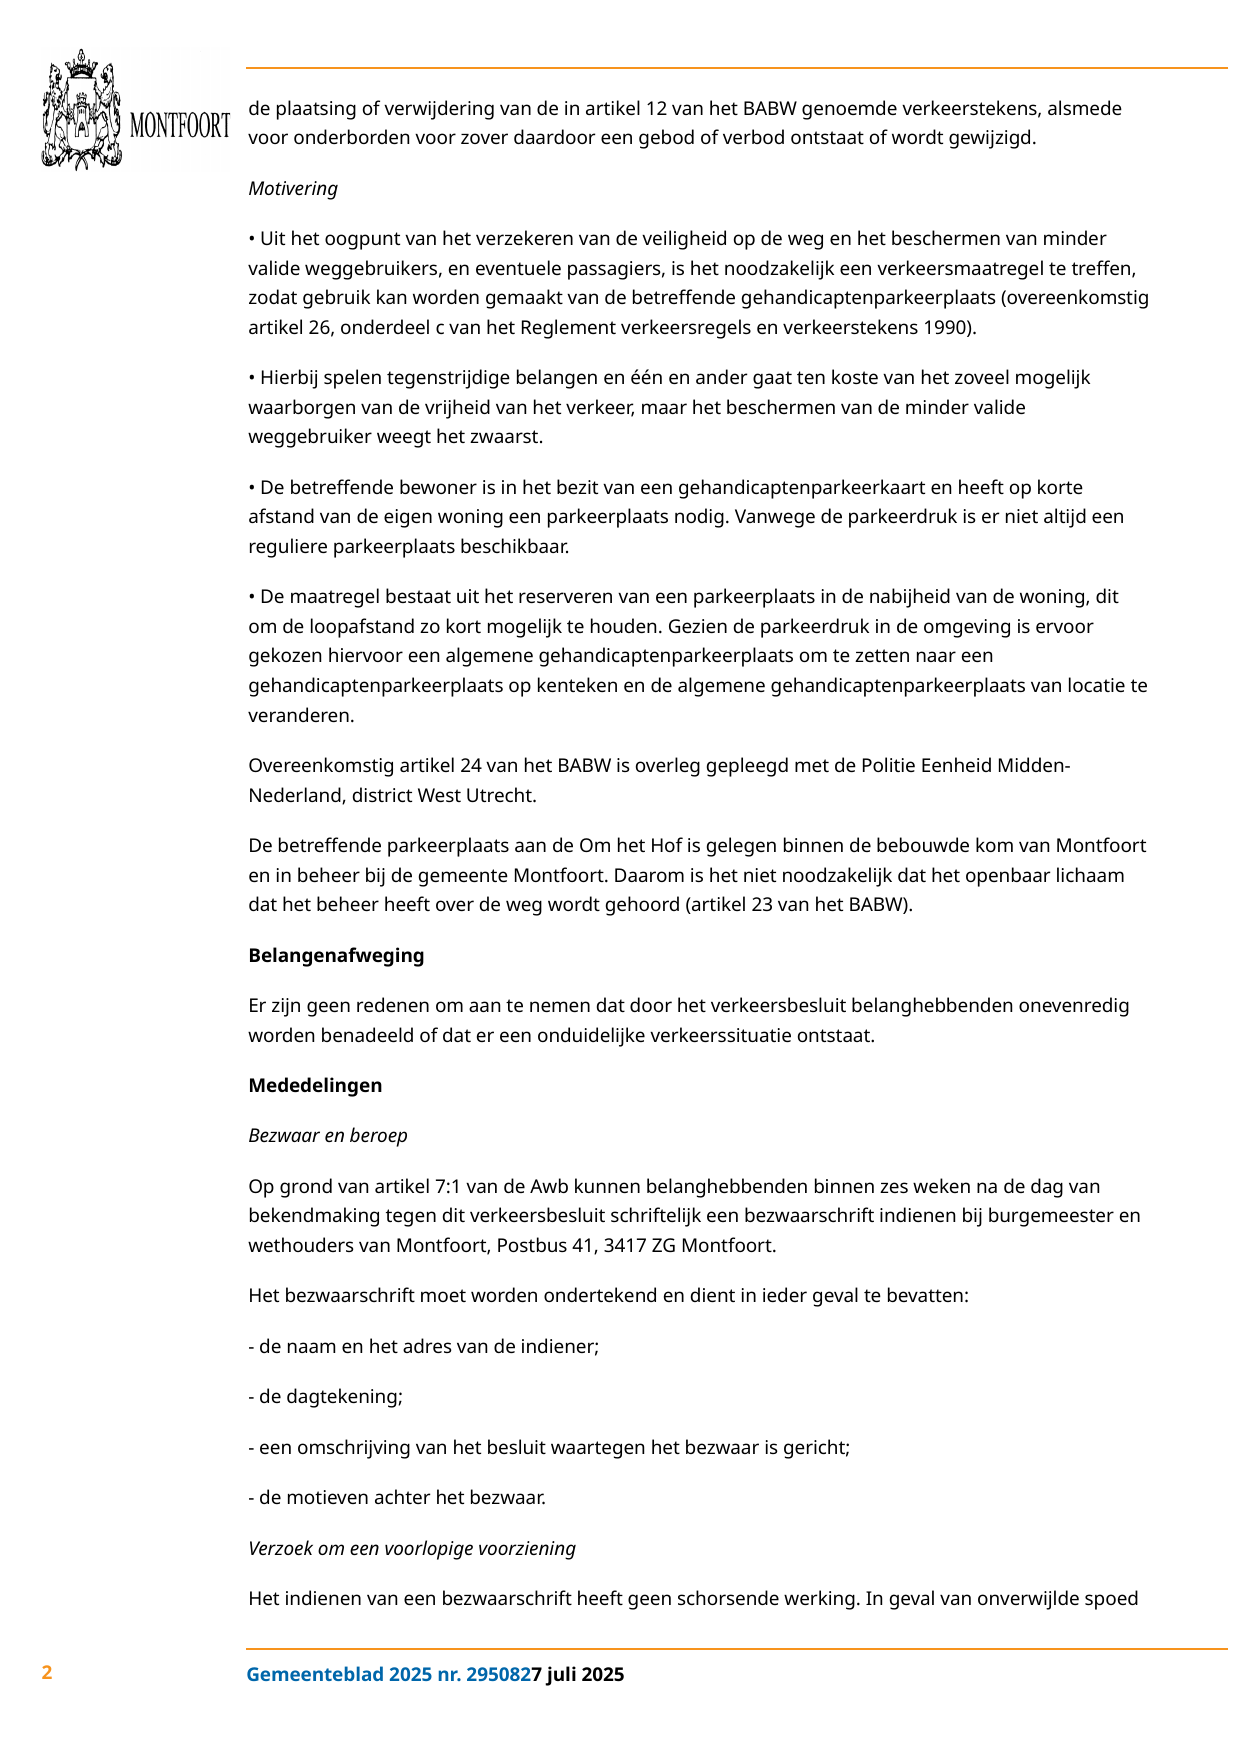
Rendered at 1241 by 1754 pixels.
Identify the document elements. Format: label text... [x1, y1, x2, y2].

text - de naam en het adres van de indiener; [248, 1333, 1152, 1359]
text Overeenkomstig artikel 24 van het BABW is overleg gepleegd met de Politie Eenheid Midden-Nederland, district West Utrecht. [248, 752, 1152, 808]
picture [41, 47, 231, 172]
text Op grond van artikel 7:1 van de Awb kunnen belanghebbenden binnen zes weken na de dag van bekendmaking tegen dit verkeersbesluit schriftelijk een bezwaarschrift indienen bij burgemeester en wethouders van Montfoort, Postbus 41, 3417 ZG Montfoort. [248, 1173, 1152, 1258]
text Motivering [248, 175, 1152, 201]
text Bezwaar en beroep [248, 1123, 1152, 1148]
text • De maatregel bestaat uit het reserveren van een parkeerplaats in de nabijheid van de woning, dit om de loopafstand zo kort mogelijk te houden. Gezien de parkeerdruk in de omgeving is ervoor gekozen hiervoor een algemene gehandicaptenparkeerplaats om te zetten naar een gehandicaptenparkeerplaats op kenteken en de algemene gehandicaptenparkeerplaats van locatie te veranderen. [248, 583, 1152, 728]
text de plaatsing of verwijdering van de in artikel 12 van het BABW genoemde verkeerstekens, alsmede voor onderborden voor zover daardoor een gebod of verbod ontstaat of wordt gewijzigd. [248, 95, 1152, 150]
text - de motieven achter het bezwaar. [248, 1484, 1152, 1510]
text - de dagtekening; [248, 1383, 1152, 1409]
text Verzoek om een voorlopige voorziening [248, 1535, 1152, 1561]
text Er zijn geen redenen om aan te nemen dat door het verkeersbesluit belanghebbenden onevenredig worden benadeeld of dat er een onduidelijke verkeerssituatie ontstaat. [248, 992, 1152, 1048]
text Belangenafweging [248, 942, 1152, 968]
text Het indienen van een bezwaarschrift heeft geen schorsende werking. In geval van onverwijlde spoed [248, 1585, 1152, 1611]
text Mededelingen [248, 1072, 1152, 1098]
text - een omschrijving van het besluit waartegen het bezwaar is gericht; [248, 1434, 1152, 1460]
text De betreffende parkeerplaats aan de Om het Hof is gelegen binnen de bebouwde kom van Montfoort en in beheer bij de gemeente Montfoort. Daarom is het niet noodzakelijk dat het openbaar lichaam dat het beheer heeft over de weg wordt gehoord (artikel 23 van het BABW). [248, 832, 1152, 917]
text Het bezwaarschrift moet worden ondertekend en dient in ieder geval te bevatten: [248, 1283, 1152, 1308]
text • De betreffende bewoner is in het bezit van een gehandicaptenparkeerkaart en heeft op korte afstand van de eigen woning een parkeerplaats nodig. Vanwege de parkeerdruk is er niet altijd een reguliere parkeerplaats beschikbaar. [248, 474, 1152, 559]
text • Hierbij spelen tegenstrijdige belangen en één en ander gaat ten koste van het zoveel mogelijk waarborgen van de vrijheid van het verkeer, maar het beschermen van de minder valide weggebruiker weegt het zwaarst. [248, 364, 1152, 449]
text • Uit het oogpunt van het verzekeren van de veiligheid op de weg en het beschermen van minder valide weggebruikers, en eventuele passagiers, is het noodzakelijk een verkeersmaatregel te treffen, zodat gebruik kan worden gemaakt van de betreffende gehandicaptenparkeerplaats (overeenkomstig artikel 26, onderdeel c van het Reglement verkeersregels en verkeerstekens 1990). [248, 225, 1152, 340]
